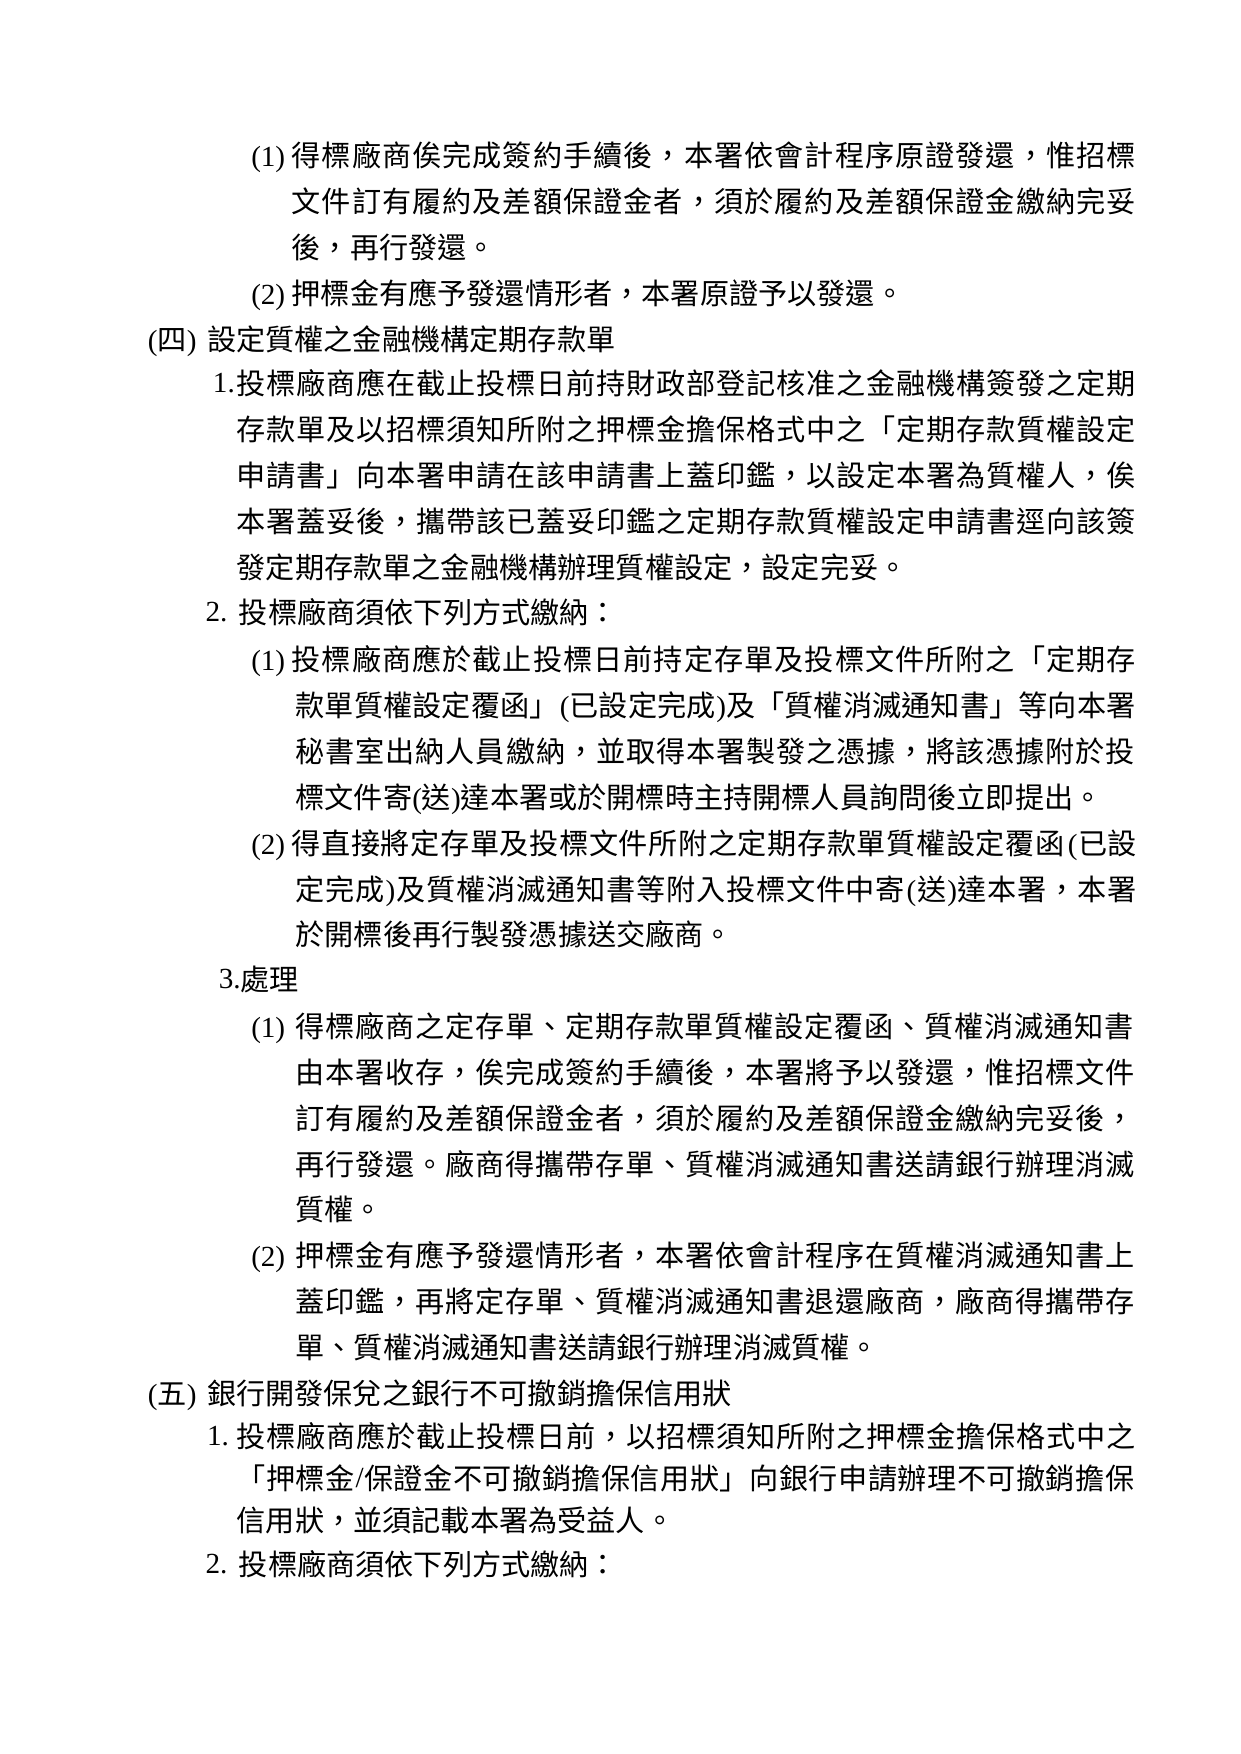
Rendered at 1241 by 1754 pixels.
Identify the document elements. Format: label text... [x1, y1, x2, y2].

text 1. 投標廠商應在截止投標日前持財政部登記核准之金融機構簽發之定期存款單及以招標須知所附之押標金擔保格式中之「定期存款質權設定申請書」向本署申請在該申請書上蓋印鑑，以設定本署為質權人，俟本署蓋妥後，攜帶該已蓋妥印鑑之定期存款質權設定申請書逕向該簽發定期存款單之金融機構辦理質權設定，設定完妥。 [213, 359, 1137, 588]
text 2. 投標廠商須依下列方式繳納： [89, 588, 1137, 634]
text (五) 銀行開發保兌之銀行不可撤銷擔保信用狀 [148, 1367, 1137, 1413]
text 2. 投標廠商須依下列方式繳納： [89, 1540, 1137, 1586]
text 3.處理 [218, 955, 1137, 1001]
text (1) 投標廠商應於截止投標日前持定存單及投標文件所附之「定期存款單質權設定覆函」(已設定完成)及「質權消滅通知書」等向本署秘書室出納人員繳納，並取得本署製發之憑據，將該憑據附於投標文件寄(送)達本署或於開標時主持開標人員詢問後立即提出。 [251, 634, 1137, 817]
text (1) 得標廠商俟完成簽約手續後，本署依會計程序原證發還，惟招標文件訂有履約及差額保證金者，須於履約及差額保證金繳納完妥後，再行發還。 [251, 130, 1137, 267]
text (2) 得直接將定存單及投標文件所附之定期存款單質權設定覆函(已設定完成)及質權消滅通知書等附入投標文件中寄(送)達本署，本署於開標後再行製發憑據送交廠商。 [251, 817, 1137, 955]
text 1. 投標廠商應於截止投標日前，以招標須知所附之押標金擔保格式中之「押標金/保證金不可撤銷擔保信用狀」向銀行申請辦理不可撤銷擔保信用狀，並須記載本署為受益人。 [207, 1413, 1137, 1540]
text (2) 押標金有應予發還情形者，本署原證予以發還。 [251, 267, 1137, 313]
text (1) 得標廠商之定存單、定期存款單質權設定覆函、質權消滅通知書，由本署收存，俟完成簽約手續後，本署將予以發還，惟招標文件訂有履約及差額保證金者，須於履約及差額保證金繳納完妥後，再行發還。廠商得攜帶存單、質權消滅通知書送請銀行辦理消滅質權。 [251, 1001, 1137, 1230]
text (四) 設定質權之金融機構定期存款單 [148, 313, 1137, 359]
text (2) 押標金有應予發還情形者，本署依會計程序在質權消滅通知書上蓋印鑑，再將定存單、質權消滅通知書退還廠商，廠商得攜帶存單、質權消滅通知書送請銀行辦理消滅質權。 [251, 1230, 1137, 1367]
